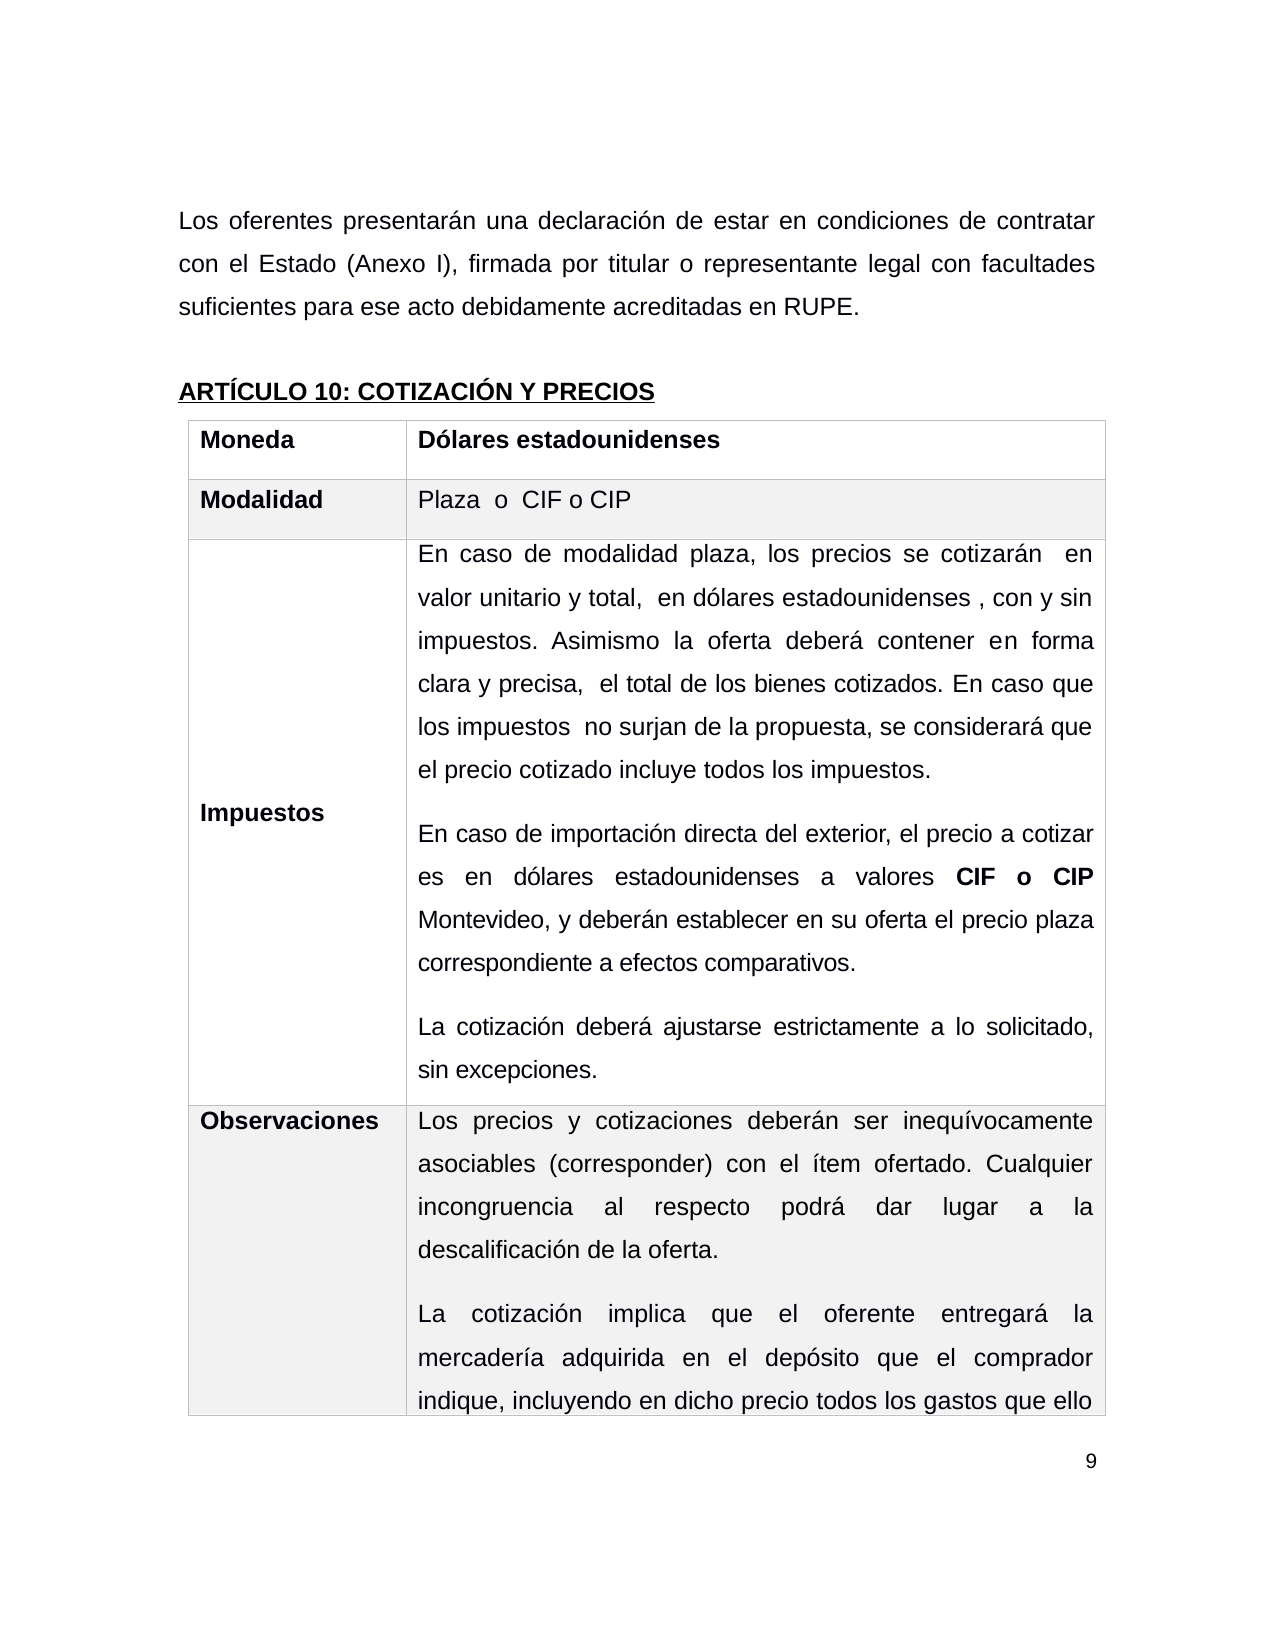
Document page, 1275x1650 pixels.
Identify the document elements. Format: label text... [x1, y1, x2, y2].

subtitle ARTÍCULO 10: COTIZACIÓN Y PRECIOS [178, 377, 1097, 406]
table_cell Modalidad [189, 480, 406, 538]
table_header Moneda [189, 421, 406, 479]
table_cell En caso de modalidad plaza, los precios se cotizarán en valor unitario y total, en dólares estadounidenses , con y sin impuestos. Asimismo la oferta deberá contener en forma clara y precisa, el total de los bienes cotizados. En caso que los impuestos no surjan de la propuesta, se considerará que el precio cotizado incluye todos los impuestos. En caso de importación directa del exterior, el precio a cotizar es en dólares estadounidenses a valores CIF o CIP Montevideo, y deberán establecer en su oferta el precio plaza correspondiente a efectos comparativos. La cotización deberá ajustarse estrictamente a lo solicitado, sin excepciones. [407, 540, 1105, 1105]
table_cell Observaciones [189, 1106, 406, 1414]
text Los oferentes presentarán una declaración de estar en condiciones de contratar con el Estado (Anexo I), firmada por titular o representante legal con facultades suficientes para ese acto debidamente acreditadas en RUPE. [178, 206, 1097, 321]
table_header Dólares estadounidenses [407, 421, 1105, 479]
table_cell Los precios y cotizaciones deberán ser inequívocamente asociables (corresponder) con el ítem ofertado. Cualquier incongruencia al respecto podrá dar lugar a la descalificación de la oferta. La cotización implica que el oferente entregará la mercadería adquirida en el depósito que el comprador indique, incluyendo en dicho precio todos los gastos que ello [407, 1106, 1105, 1414]
table_cell Plaza o CIF o CIP [407, 480, 1105, 538]
table_cell Impuestos [189, 540, 406, 1105]
